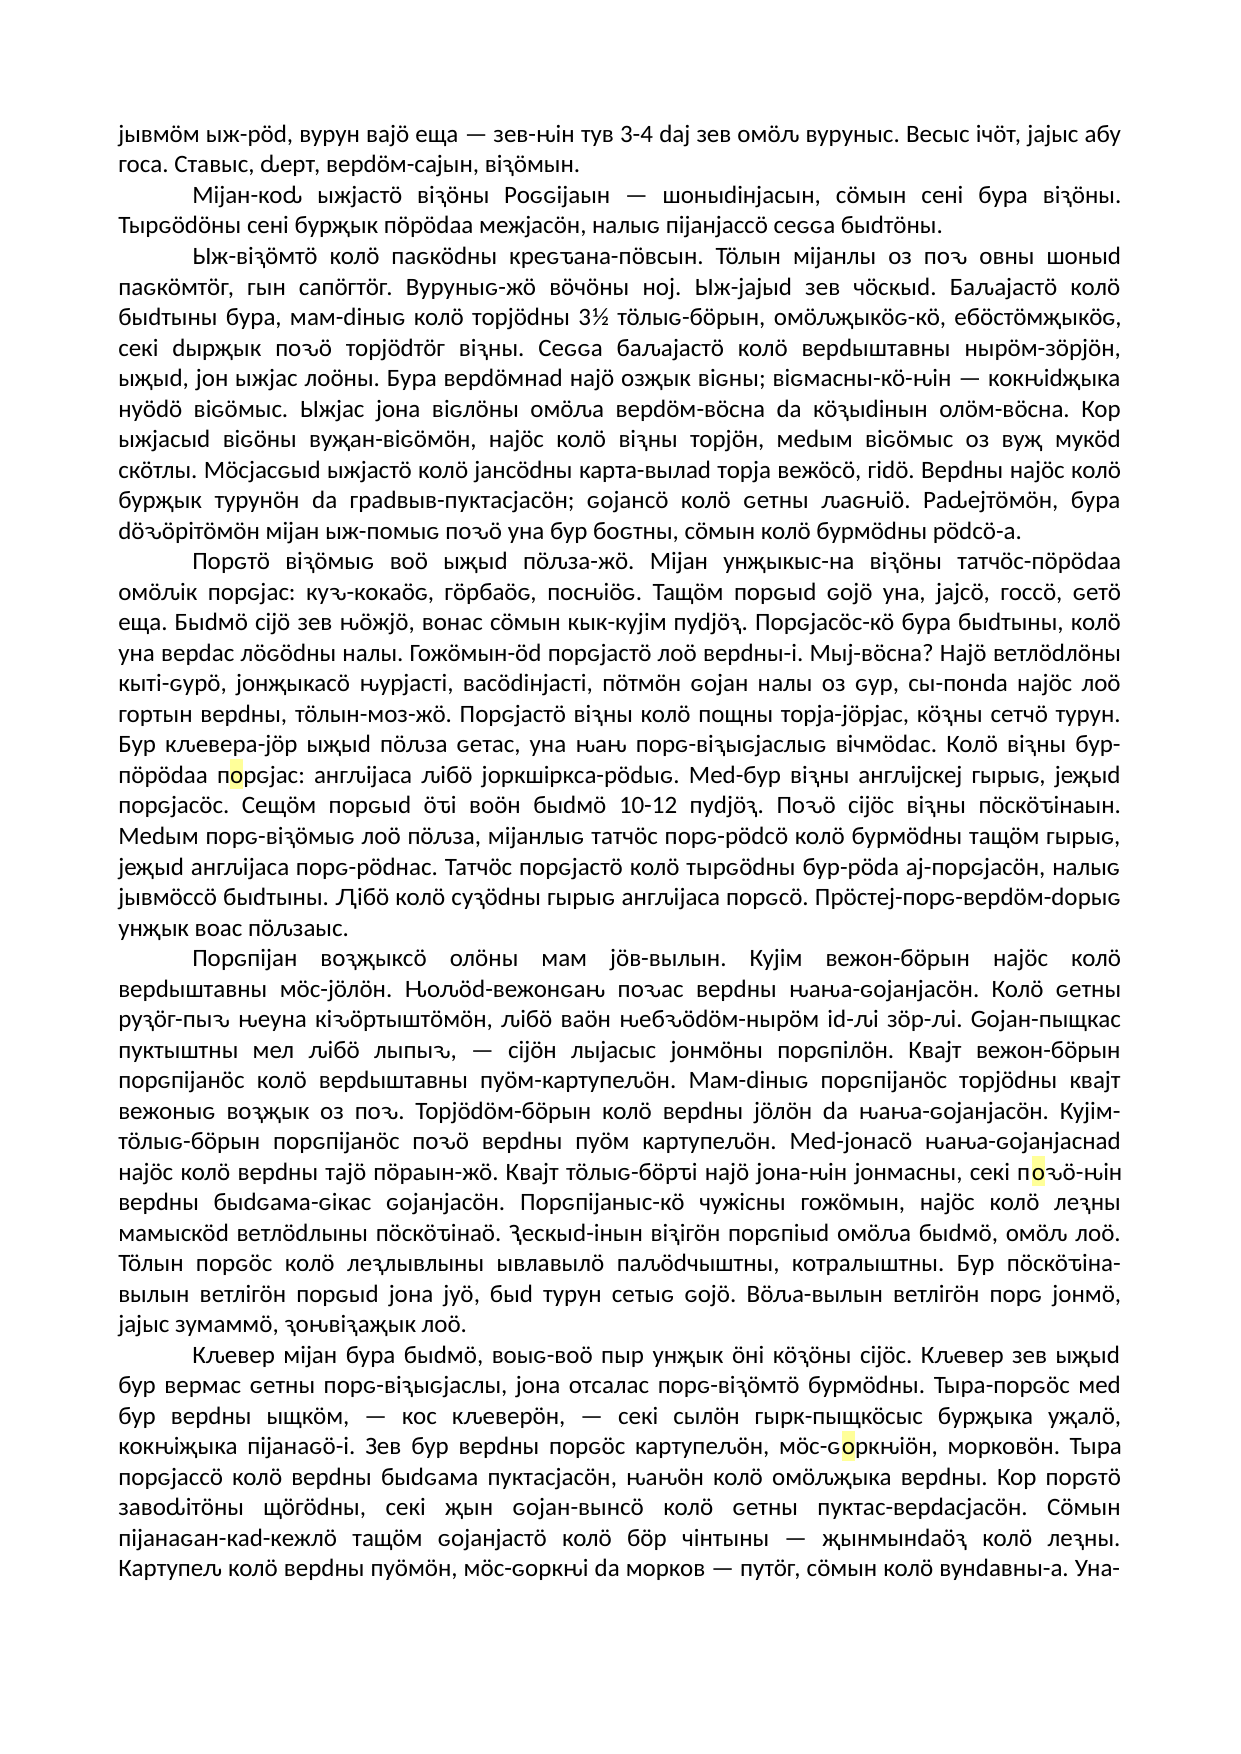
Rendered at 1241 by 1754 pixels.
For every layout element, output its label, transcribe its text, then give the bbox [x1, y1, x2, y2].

text Ыж-віԇӧмтӧ колӧ паԍкӧԁны креԍԏана-пӧвсын. Тӧлын міјанлы оз поԅ овны шоныԁ паԍкӧмтӧг, гын сапӧгтӧг. Вуруныԍ-жӧ вӧчӧны ној. Ыж-јајыԁ зев чӧскыԁ. Баԉајастӧ колӧ быԁтыны бура, мам-ԁіныԍ колӧ торјӧԁны 3½ тӧлыԍ-бӧрын, омӧԉҗыкӧԍ-кӧ, ебӧстӧмҗыкӧԍ, секі ԁырҗык поԅӧ торјӧԁтӧг віԇны. Сеԍԍа баԉајастӧ колӧ верԁыштавны нырӧм-зӧрјӧн, ыҗыԁ, јон ыжјас лоӧны. Бура верԁӧмнаԁ најӧ озҗык віԍны; віԍмасны-кӧ-ԋін — кокԋіԁҗыка нуӧԁӧ віԍӧмыс. Ыжјас јона віԍлӧны омӧԉа верԁӧм-вӧсна ԁа кӧԇыԁінын олӧм-вӧсна. Кор ыжјасыԁ віԍӧны вуҗан-віԍӧмӧн, најӧс колӧ віԇны торјӧн, меԁым віԍӧмыс оз вуҗ мукӧԁ скӧтлы. Мӧсјасԍыԁ ыжјастӧ колӧ јансӧԁны карта-вылаԁ торја вежӧсӧ, гіԁӧ. Верԁны најӧс колӧ бурҗык турунӧн ԁа граԁвыв-пуктасјасӧн; ԍојансӧ колӧ ԍетны ԉаԍԋіӧ. Раԃејтӧмӧн, бура ԁӧԅӧрітӧмӧн міјан ыж-помыԍ поԅӧ уна бур боԍтны, сӧмын колӧ бурмӧԁны рӧԁсӧ-а. [118, 240, 1122, 545]
text Порԍтӧ віԇӧмыԍ воӧ ыҗыԁ пӧԉза-жӧ. Міјан унҗыкыс-на віԇӧны татчӧс-пӧрӧԁаа омӧԉік порԍјас: куԅ-кокаӧԍ, гӧрбаӧԍ, посԋіӧԍ. Тащӧм порԍыԁ ԍојӧ уна, јајсӧ, госсӧ, ԍетӧ еща. Быԁмӧ сіјӧ зев ԋӧжјӧ, вонас сӧмын кык-кујім пуԁјӧԇ. Порԍјасӧс-кӧ бура быԁтыны, колӧ уна верԁас лӧԍӧԁны налы. Гожӧмын-ӧԁ порԍјастӧ лоӧ верԁны-і. Мыј-вӧсна? Најӧ ветлӧԁлӧны кыті-ԍурӧ, јонҗыкасӧ ԋурјасті, васӧԁінјасті, пӧтмӧн ԍојан налы оз ԍур, сы-понԁа најӧс лоӧ гортын верԁны, тӧлын-моз-жӧ. Порԍјастӧ віԇны колӧ пощны торја-јӧрјас, кӧԇны сетчӧ турун. Бур кԉевера-јӧр ыҗыԁ пӧԉза ԍетас, уна ԋаԋ порԍ-віԇыԍјаслыԍ вічмӧԁас. Колӧ віԇны бур-пӧрӧԁаа порԍјас: ангԉіјаса ԉібӧ јоркшіркса-рӧԁыԍ. Меԁ-бур віԇны ангԉіјскеј гырыԍ, јеҗыԁ порԍјасӧс. Сещӧм порԍыԁ ӧԏі воӧн быԁмӧ 10-12 пуԁјӧԇ. Поԅӧ сіјӧс віԇны пӧскӧԏінаын. Меԁым порԍ-віԇӧмыԍ лоӧ пӧԉза, міјанлыԍ татчӧс порԍ-рӧԁсӧ колӧ бурмӧԁны тащӧм гырыԍ, јеҗыԁ ангԉіјаса порԍ-рӧԁнас. Татчӧс порԍјастӧ колӧ тырԍӧԁны бур-рӧԁа ај-порԍјасӧн, налыԍ јывмӧссӧ быԁтыны. Ԉібӧ колӧ суԇӧԁны гырыԍ ангԉіјаса порԍсӧ. Прӧстеј-порԍ-верԁӧм-ԁорыԍ унҗык воас пӧԉзаыс. [118, 545, 1122, 942]
text Міјан-коԃ ыжјастӧ віԇӧны Роԍԍіјаын — шоныԁінјасын, сӧмын сені бура віԇӧны. Тырԍӧԁӧны сені бурҗык пӧрӧԁаа межјасӧн, налыԍ піјанјассӧ сеԍԍа быԁтӧны. [118, 179, 1122, 240]
text јывмӧм ыж-рӧԁ, вурун вајӧ еща — зев-ԋін тув 3-4 ԁај зев омӧԉ вуруныс. Весыс ічӧт, јајыс абу госа. Ставыс, ԃерт, верԁӧм-сајын, віԇӧмын. [118, 118, 1122, 179]
text Кԉевер міјан бура быԁмӧ, воыԍ-воӧ пыр унҗык ӧні кӧԇӧны сіјӧс. Кԉевер зев ыҗыԁ бур вермас ԍетны порԍ-віԇыԍјаслы, јона отсалас порԍ-віԇӧмтӧ бурмӧԁны. Тыра-порԍӧс меԁ бур верԁны ыщкӧм, — кос кԉеверӧн, — секі сылӧн гырк-пыщкӧсыс бурҗыка уҗалӧ, кокԋіҗыка піјанаԍӧ-і. Зев бур верԁны порԍӧс картупеԉӧн, мӧс-ԍоркԋіӧн, морковӧн. Тыра порԍјассӧ колӧ верԁны быԁԍама пуктасјасӧн, ԋаԋӧн колӧ омӧԉҗыка верԁны. Кор порԍтӧ завоԃітӧны щӧгӧԁны, секі җын ԍојан-вынсӧ колӧ ԍетны пуктас-верԁасјасӧн. Сӧмын піјанаԍан-каԁ-кежлӧ тащӧм ԍојанјастӧ колӧ бӧр чінтыны — җынмынԁаӧԇ колӧ леԇны. Картупеԉ колӧ верԁны пуӧмӧн, мӧс-ԍоркԋі ԁа морков — путӧг, сӧмын колӧ вунԁавны-а. Уна- [118, 1339, 1122, 1583]
text Порԍпіјан воԇҗыксӧ олӧны мам јӧв-вылын. Кујім вежон-бӧрын најӧс колӧ верԁыштавны мӧс-јӧлӧн. Ԋоԉӧԁ-вежонԍаԋ поԅас верԁны ԋаԋа-ԍојанјасӧн. Колӧ ԍетны руԇӧг-пыԅ ԋеуна кіԅӧртыштӧмӧн, ԉібӧ ваӧн ԋебԅӧԁӧм-нырӧм іԁ-ԉі зӧр-ԉі. Ԍојан-пыщкас пуктыштны мел ԉібӧ лыпыԅ, — сіјӧн лыјасыс јонмӧны порԍпілӧн. Квајт вежон-бӧрын порԍпіјанӧс колӧ верԁыштавны пуӧм-картупеԉӧн. Мам-ԁіныԍ порԍпіјанӧс торјӧԁны квајт вежоныԍ воԇҗык оз поԅ. Торјӧԁӧм-бӧрын колӧ верԁны јӧлӧн ԁа ԋаԋа-ԍојанјасӧн. Кујім-тӧлыԍ-бӧрын порԍпіјанӧс поԅӧ верԁны пуӧм картупеԉӧн. Меԁ-јонасӧ ԋаԋа-ԍојанјаснаԁ најӧс колӧ верԁны тајӧ пӧраын-жӧ. Квајт тӧлыԍ-бӧрԏі најӧ јона-ԋін јонмасны, секі поԅӧ-ԋін верԁны быԁԍама-ԍікас ԍојанјасӧн. Порԍпіјаныс-кӧ чужісны гожӧмын, најӧс колӧ леԇны мамыскӧԁ ветлӧԁлыны пӧскӧԏінаӧ. Ԇескыԁ-інын віԇігӧн порԍпіыԁ омӧԉа быԁмӧ, омӧԉ лоӧ. Тӧлын порԍӧс колӧ леԇлывлыны ывлавылӧ паԉӧԁчыштны, котралыштны. Бур пӧскӧԏіна-вылын ветлігӧн порԍыԁ јона јуӧ, быԁ турун сетыԍ ԍојӧ. Вӧԉа-вылын ветлігӧн порԍ јонмӧ, јајыс зумаммӧ, ԇоԋвіԇаҗык лоӧ. [118, 942, 1122, 1339]
